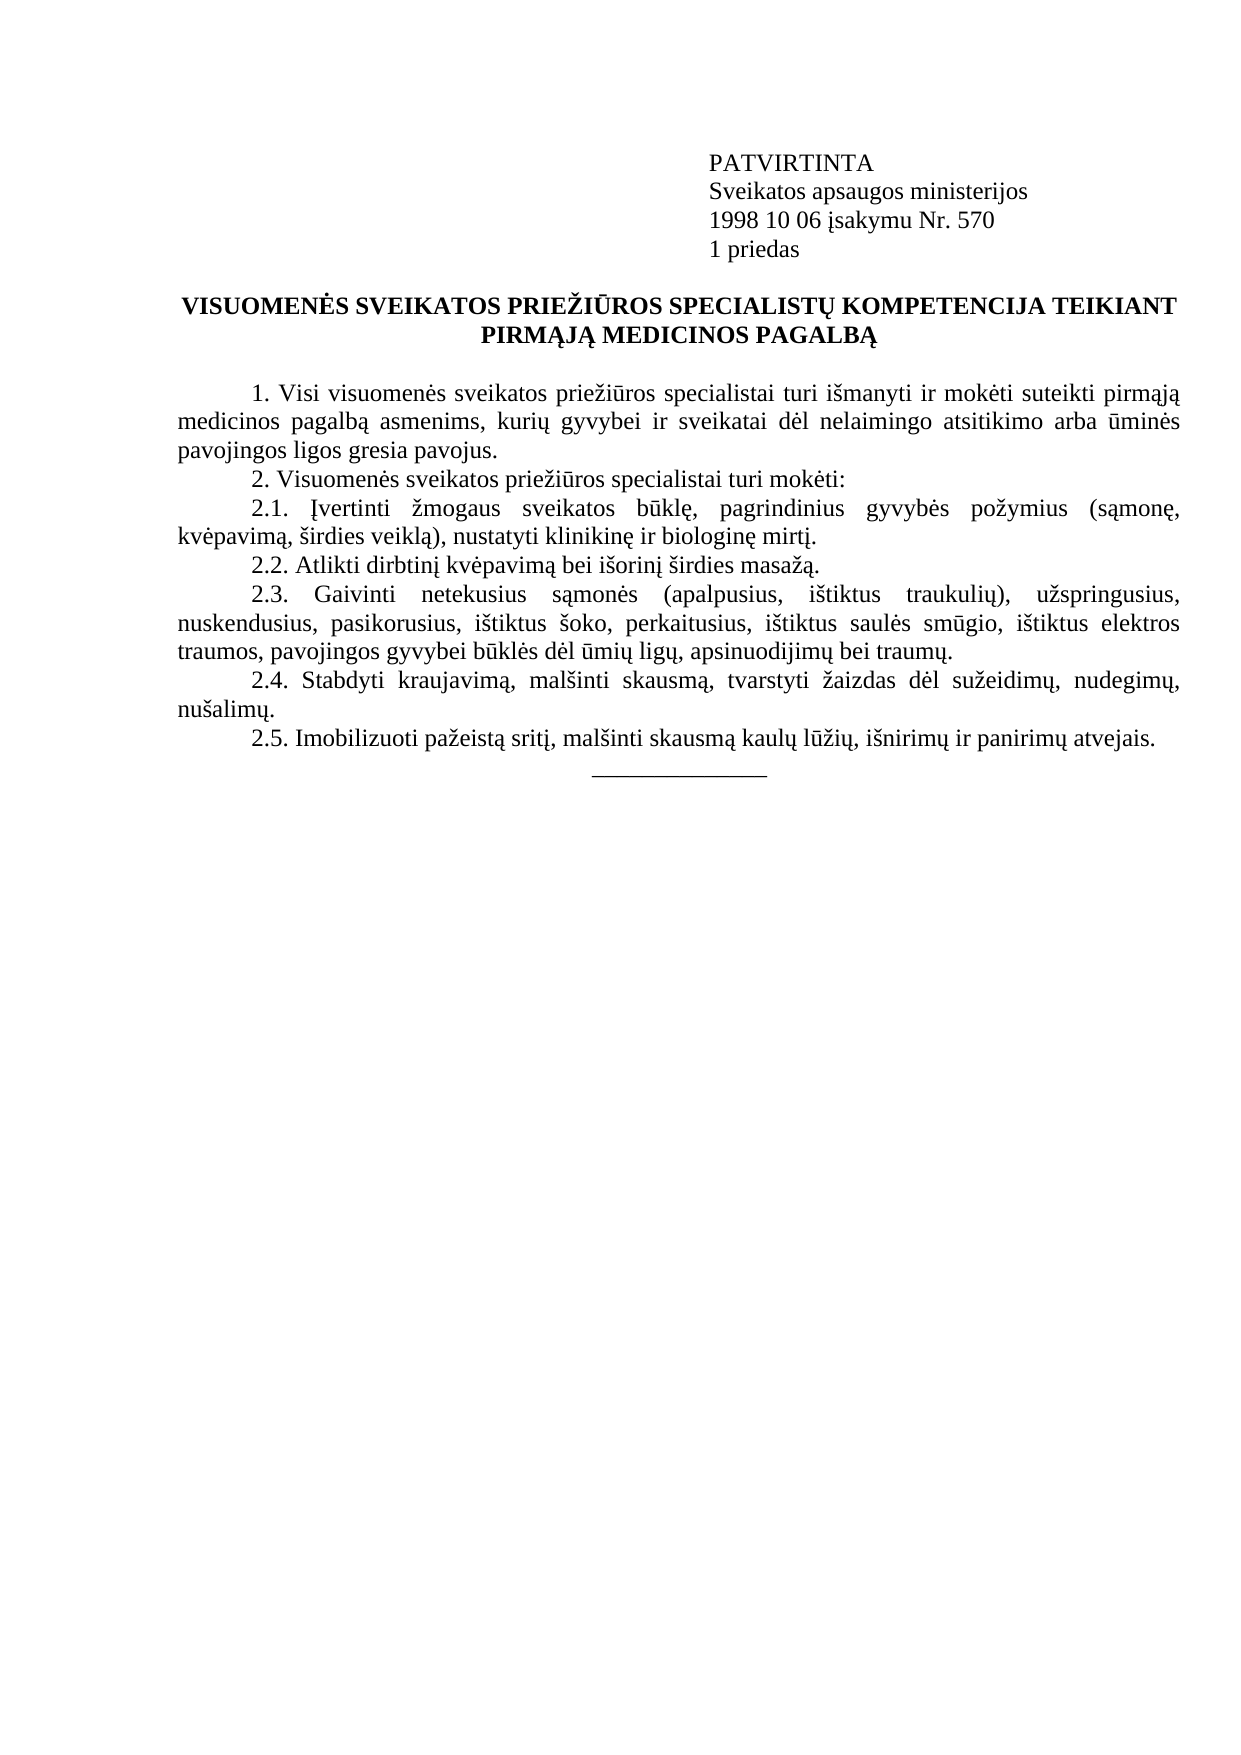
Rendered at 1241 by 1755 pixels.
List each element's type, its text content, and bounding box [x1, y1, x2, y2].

text 2.4. Stabdyti kraujavimą, malšinti skausmą, tvarstyti žaizdas dėl sužeidimų, nudegimų, nušalimų. [177, 665, 1181, 723]
text Visuomenės sveikatos priežiūros specialistų kompetencija teikiant pirmąją medicinos pagalbą [177, 291, 1181, 349]
text 1 priedas [177, 234, 1181, 263]
text 2.5. Imobilizuoti pažeistą sritį, malšinti skausmą kaulų lūžių, išnirimų ir panirimų atvejais. [177, 723, 1181, 751]
text 2. Visuomenės sveikatos priežiūros specialistai turi mokėti: [177, 464, 1181, 493]
text 1998 10 06 įsakymu Nr. 570 [177, 205, 1181, 234]
text 2.3. Gaivinti netekusius sąmonės (apalpusius, ištiktus traukulių), užspringusius, nuskendusius, pasikorusius, ištiktus šoko, perkaitusius, ištiktus saulės smūgio, ištiktus elektros traumos, pavojingos gyvybei būklės dėl ūmių ligų, apsinuodijimų bei traumų. [177, 579, 1181, 665]
text 2.2. Atlikti dirbtinį kvėpavimą bei išorinį širdies masažą. [177, 550, 1181, 579]
text 2.1. Įvertinti žmogaus sveikatos būklę, pagrindinius gyvybės požymius (sąmonę, kvėpavimą, širdies veiklą), nustatyti klinikinę ir biologinę mirtį. [177, 493, 1181, 550]
text ______________ [177, 751, 1181, 780]
text PATVIRTINTA [177, 148, 1181, 176]
text Sveikatos apsaugos ministerijos [177, 176, 1181, 205]
text 1. Visi visuomenės sveikatos priežiūros specialistai turi išmanyti ir mokėti suteikti pirmąją medicinos pagalbą asmenims, kurių gyvybei ir sveikatai dėl nelaimingo atsitikimo arba ūminės pavojingos ligos gresia pavojus. [177, 378, 1181, 464]
